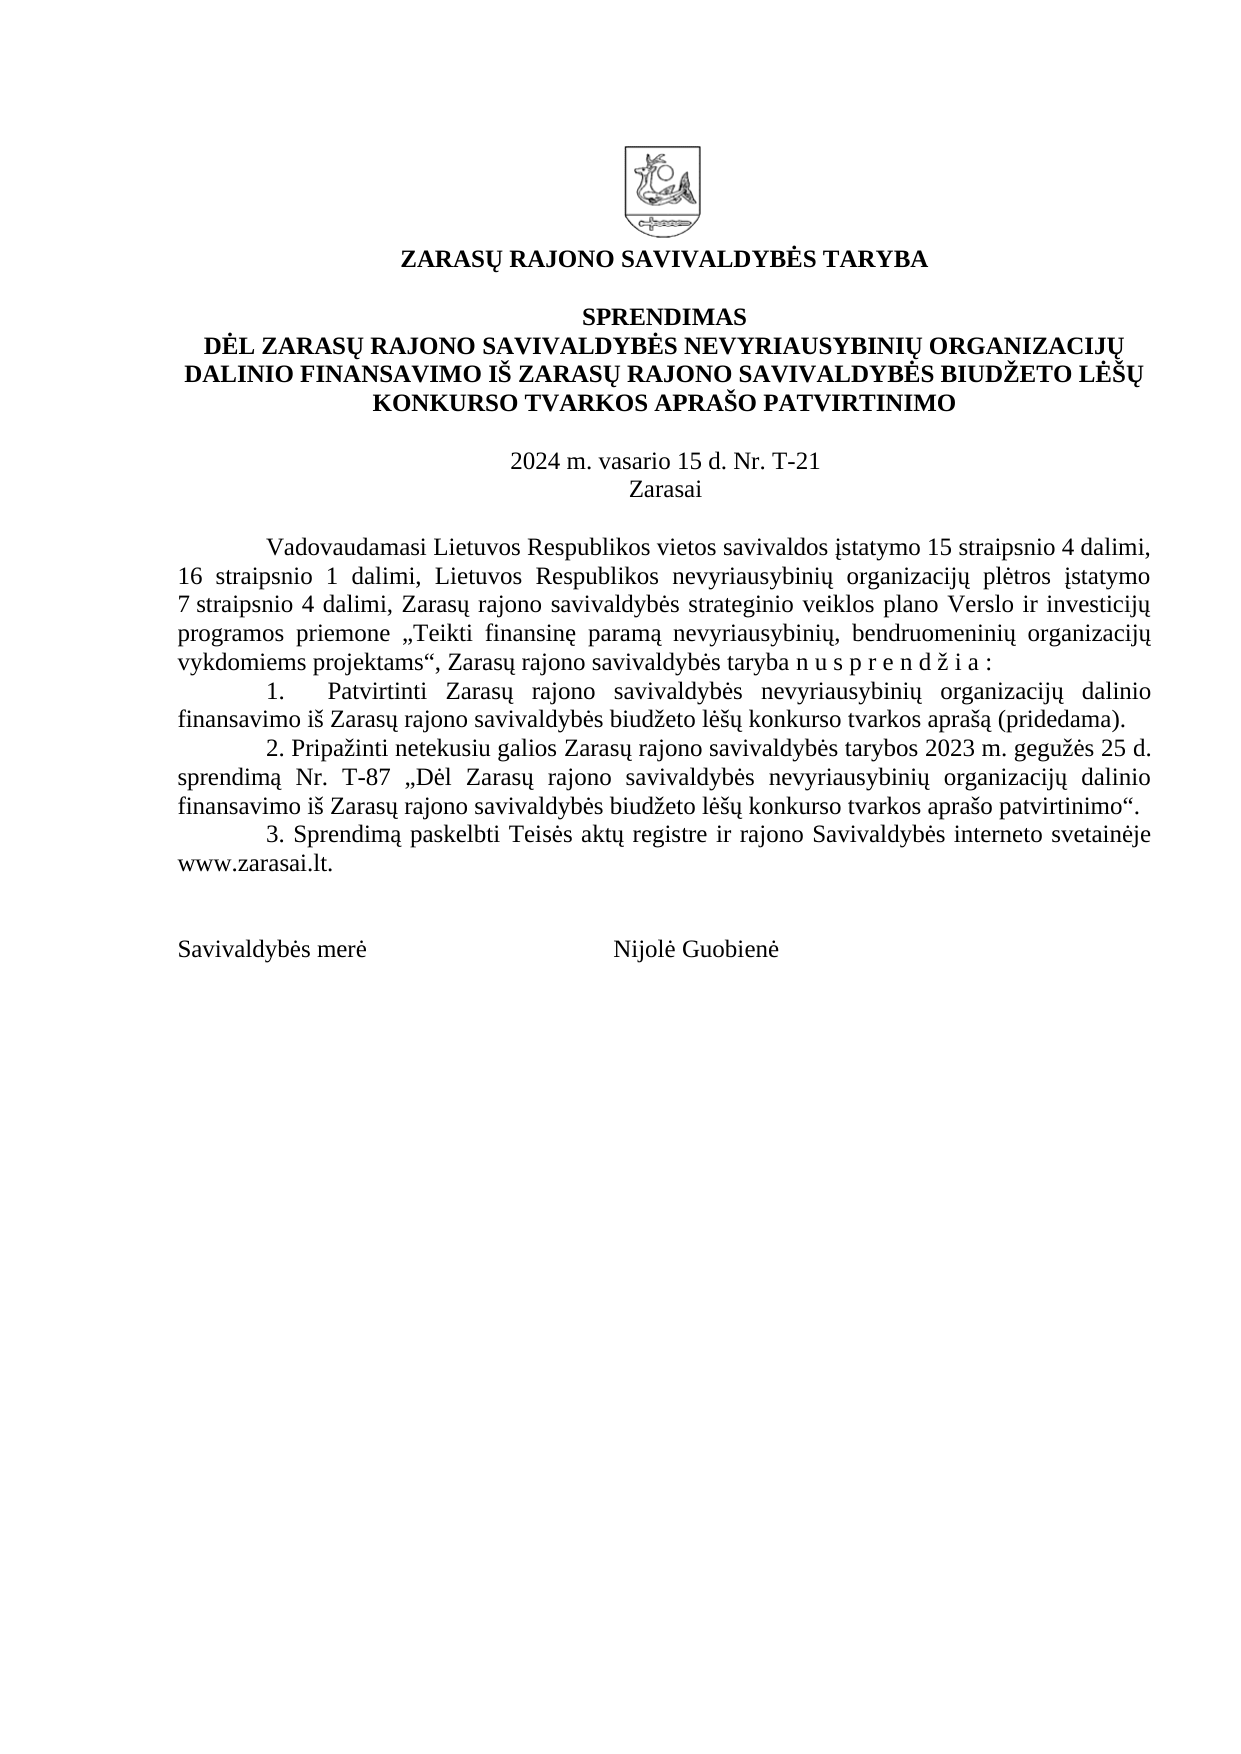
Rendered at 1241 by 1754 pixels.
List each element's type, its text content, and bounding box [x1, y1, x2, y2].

text 2. Pripažinti netekusiu galios Zarasų rajono savivaldybės tarybos 2023 m. gegužės 25 d. sprendimą Nr. T-87 „Dėl Zarasų rajono savivaldybės nevyriausybinių organizacijų dalinio finansavimo iš Zarasų rajono savivaldybės biudžeto lėšų konkurso tvarkos aprašo patvirtinimo“. [177, 733, 1152, 819]
text Zarasų rajono savivaldybės TARYBA [177, 244, 1152, 273]
text 3. Sprendimą paskelbti Teisės aktų registre ir rajono Savivaldybės interneto svetainėje www.zarasai.lt. [177, 819, 1152, 877]
text Savivaldybės merė Nijolė Guobienė [177, 934, 1152, 963]
subtitle Zarasai [177, 474, 1153, 503]
text 1. Patvirtinti Zarasų rajono savivaldybės nevyriausybinių organizacijų dalinio finansavimo iš Zarasų rajono savivaldybės biudžeto lėšų konkurso tvarkos aprašą (pridedama). [177, 676, 1152, 733]
text DĖL ZARASŲ RAJONO SAVIVALDYBĖS NEVYRIAUSYBINIŲ ORGANIZACIJŲ DALINIO FINANSAVIMO IŠ ZARASŲ RAJONO SAVIVALDYBĖS BIUDŽETO LĖŠŲ KONKURSO TVARKOS APRAŠO PATVIRTINIMO [177, 331, 1152, 417]
text SPRENDIMAS [177, 302, 1152, 331]
text 2024 m. vasario 15 d. Nr. T-21 [177, 446, 1153, 474]
text Vadovaudamasi Lietuvos Respublikos vietos savivaldos įstatymo 15 straipsnio 4 dalimi, 16 straipsnio 1 dalimi, Lietuvos Respublikos nevyriausybinių organizacijų plėtros įstatymo 7 straipsnio 4 dalimi, Zarasų rajono savivaldybės strateginio veiklos plano Verslo ir investicijų programos priemone „Teikti finansinę paramą nevyriausybinių, bendruomeninių organizacijų vykdomiems projektams“, Zarasų rajono savivaldybės taryba nusprendžia: [177, 532, 1152, 676]
